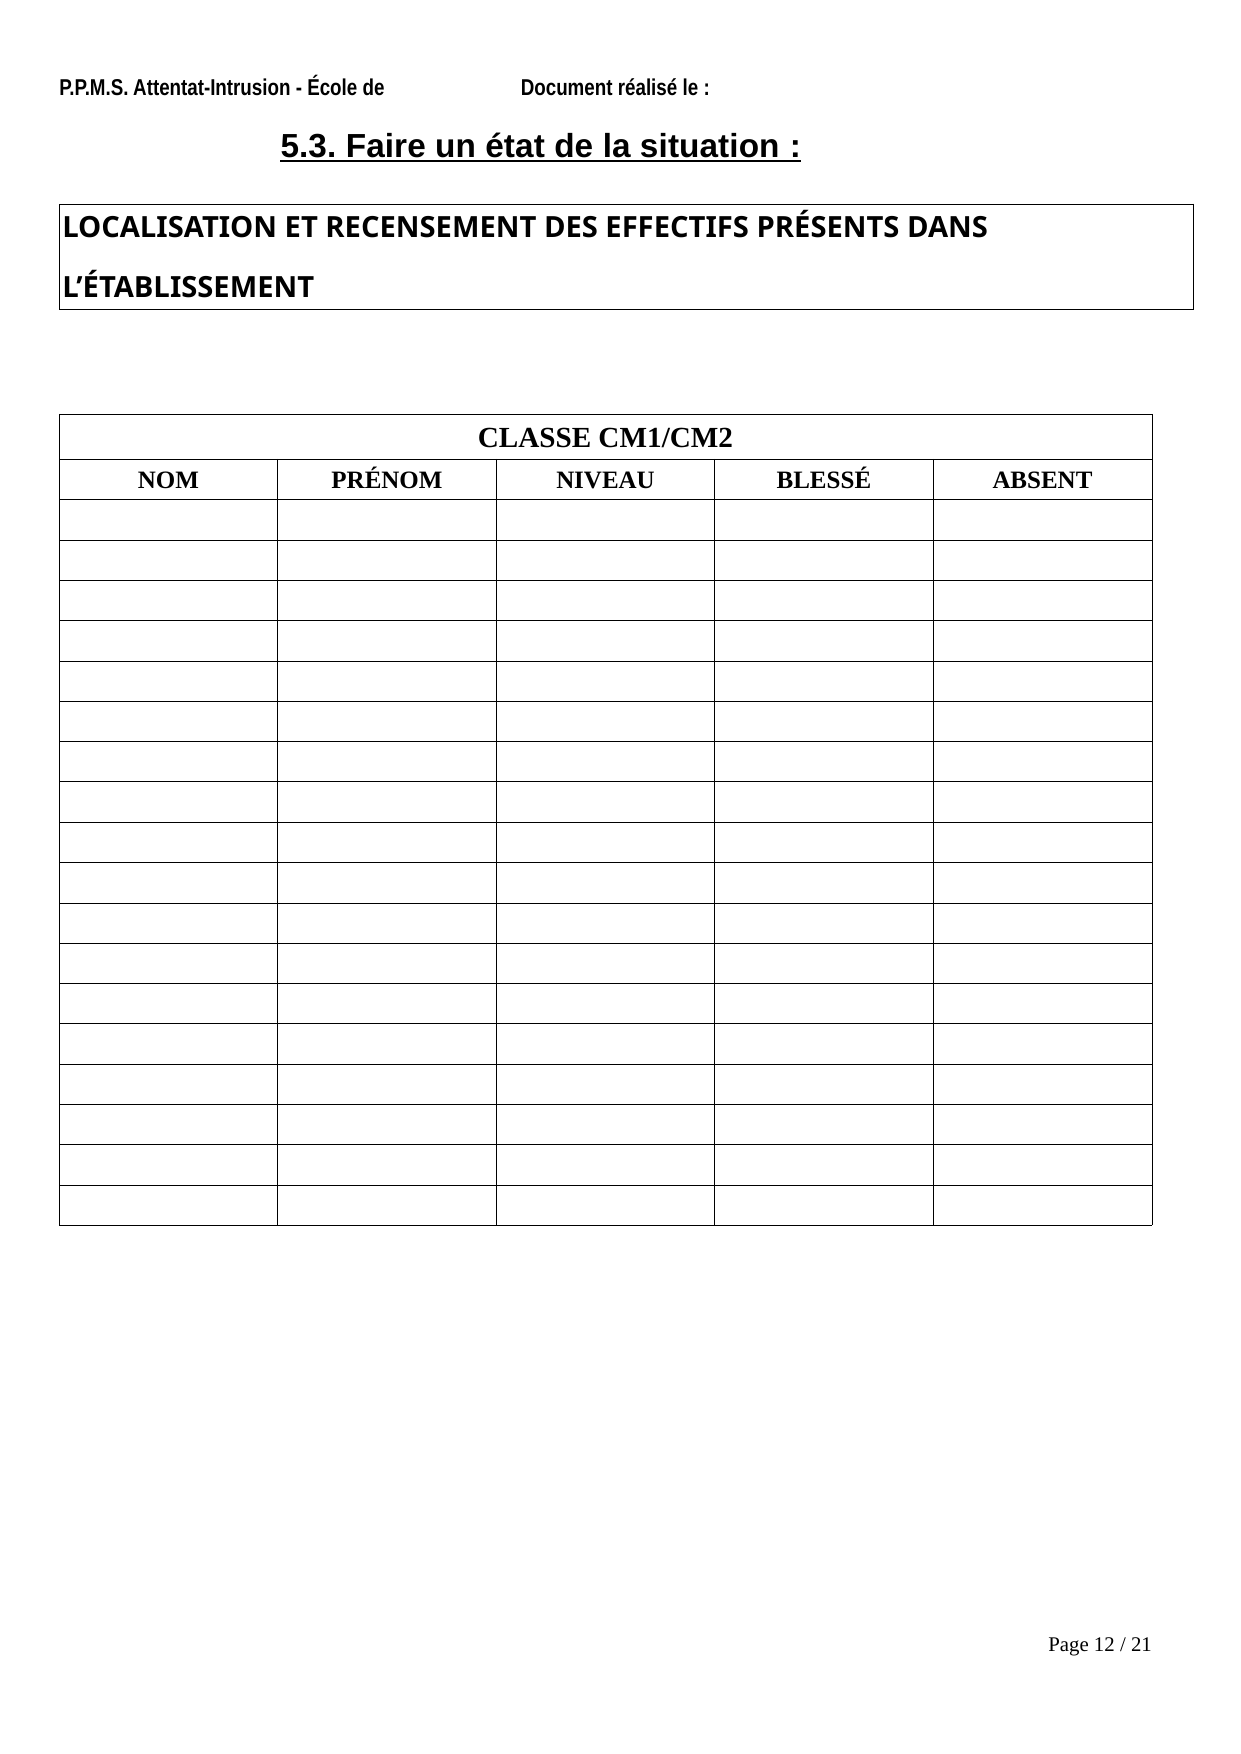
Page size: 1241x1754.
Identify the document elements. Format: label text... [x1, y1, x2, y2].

table_cell [60, 944, 277, 983]
table_cell [934, 1145, 1152, 1184]
table_cell [934, 1065, 1152, 1104]
table_cell NIVEAU [497, 460, 714, 499]
table_cell [715, 581, 933, 620]
table_cell [715, 1065, 933, 1104]
table_cell [497, 1065, 714, 1104]
table_cell [278, 823, 496, 862]
table_cell [715, 662, 933, 701]
table_cell [715, 1145, 933, 1184]
table_cell [497, 1145, 714, 1184]
table_cell [278, 944, 496, 983]
table_cell [60, 500, 277, 539]
table_cell [934, 742, 1152, 781]
table_cell [497, 702, 714, 741]
table_cell NOM [60, 460, 277, 499]
table_cell [934, 782, 1152, 822]
table_cell [60, 621, 277, 661]
table_cell [715, 1105, 933, 1144]
table_cell [934, 1105, 1152, 1144]
table_cell [278, 1024, 496, 1064]
table_cell [934, 621, 1152, 661]
table_cell [497, 823, 714, 862]
table_cell [60, 742, 277, 781]
table_cell [715, 1186, 933, 1225]
table_cell [497, 541, 714, 580]
table_cell [60, 1105, 277, 1144]
table_cell [278, 662, 496, 701]
table_cell [278, 742, 496, 781]
table_cell [715, 541, 933, 580]
table_cell [60, 1145, 277, 1184]
table_cell [934, 1024, 1152, 1064]
table_cell [497, 863, 714, 902]
table_cell [497, 581, 714, 620]
table_cell [278, 1145, 496, 1184]
table_cell [497, 662, 714, 701]
table_cell [715, 500, 933, 539]
table_cell [60, 541, 277, 580]
table_cell ABSENT [934, 460, 1152, 499]
table_cell [497, 1024, 714, 1064]
table_cell [934, 541, 1152, 580]
table_cell [715, 984, 933, 1023]
table_cell [715, 621, 933, 661]
table_cell [934, 662, 1152, 701]
table_cell [60, 1065, 277, 1104]
table_cell [497, 782, 714, 822]
table_cell [497, 1186, 714, 1225]
table_cell [278, 782, 496, 822]
table_cell [497, 742, 714, 781]
table_cell [60, 1186, 277, 1225]
table_cell [278, 702, 496, 741]
table_cell [934, 823, 1152, 862]
table_cell [60, 984, 277, 1023]
text 5.3. Faire un état de la situation : [124, 127, 1004, 165]
table_cell [60, 863, 277, 902]
table_cell [60, 904, 277, 943]
table_cell [715, 863, 933, 902]
table_cell [934, 500, 1152, 539]
table_cell BLESSÉ [715, 460, 933, 499]
table_cell [278, 863, 496, 902]
table_cell [715, 782, 933, 822]
table_header CLASSE CM1/CM2 [60, 415, 1152, 459]
table_cell [60, 581, 277, 620]
table_cell [497, 984, 714, 1023]
table_cell [278, 1065, 496, 1104]
table_cell [934, 944, 1152, 983]
table_cell [934, 1186, 1152, 1225]
table_cell [60, 662, 277, 701]
subtitle LOCALISATION ET RECENSEMENT DES EFFECTIFS PRÉSENTS DANS L’ÉTABLISSEMENT [60, 205, 1193, 309]
table_cell [715, 904, 933, 943]
table_cell [934, 904, 1152, 943]
table_cell [934, 863, 1152, 902]
table_cell [934, 984, 1152, 1023]
table_cell [60, 782, 277, 822]
table_cell [497, 500, 714, 539]
table_cell [497, 944, 714, 983]
table_cell [278, 1186, 496, 1225]
table_cell [278, 500, 496, 539]
table_cell [60, 702, 277, 741]
table_cell [60, 1024, 277, 1064]
table_cell [278, 581, 496, 620]
table_cell [278, 621, 496, 661]
table_cell [497, 1105, 714, 1144]
table_cell [934, 581, 1152, 620]
table_cell [497, 621, 714, 661]
table_cell [497, 904, 714, 943]
table_cell [60, 823, 277, 862]
table_cell [715, 944, 933, 983]
table_cell [278, 1105, 496, 1144]
table_cell [715, 702, 933, 741]
table_cell PRÉNOM [278, 460, 496, 499]
table_cell [715, 742, 933, 781]
table_cell [278, 541, 496, 580]
table_cell [715, 823, 933, 862]
table_cell [278, 904, 496, 943]
table_cell [278, 984, 496, 1023]
table_cell [934, 702, 1152, 741]
table_cell [715, 1024, 933, 1064]
